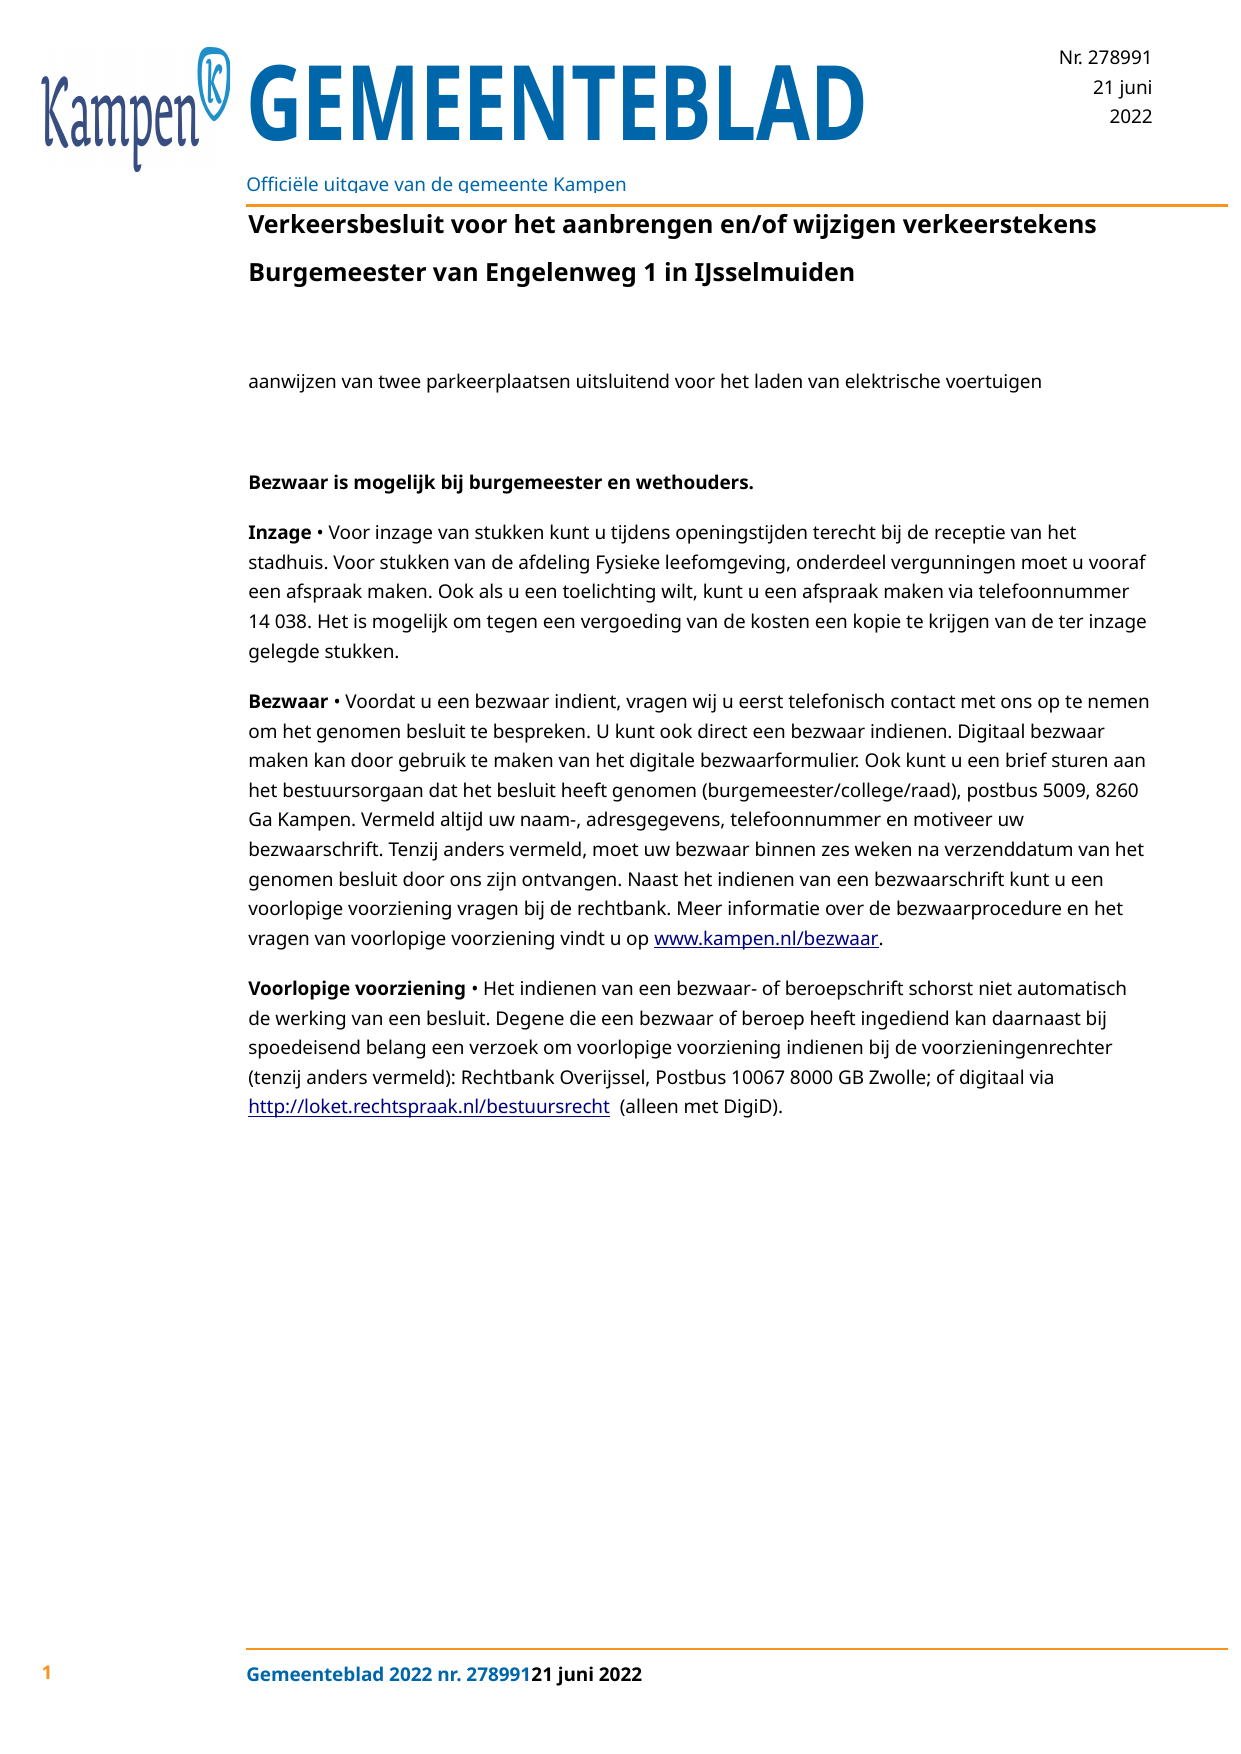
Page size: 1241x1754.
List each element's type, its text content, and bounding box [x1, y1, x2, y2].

text Bezwaar • Voordat u een bezwaar indient, vragen wij u eerst telefonisch contact met ons op te nemen om het genomen besluit te bespreken. U kunt ook direct een bezwaar indienen. Digitaal bezwaar maken kan door gebruik te maken van het digitale bezwaarformulier. Ook kunt u een brief sturen aan het bestuursorgaan dat het besluit heeft genomen (burgemeester/college/raad), postbus 5009, 8260 Ga Kampen. Vermeld altijd uw naam-, adresgegevens, telefoonnummer en motiveer uw bezwaarschrift. Tenzij anders vermeld, moet uw bezwaar binnen zes weken na verzenddatum van het genomen besluit door ons zijn ontvangen. Naast het indienen van een bezwaarschrift kunt u een voorlopige voorziening vragen bij de rechtbank. Meer informatie over de bezwaarprocedure en het vragen van voorlopige voorziening vindt u op www.kampen.nl/bezwaar. [248, 688, 1152, 951]
text Inzage • Voor inzage van stukken kunt u tijdens openingstijden terecht bij de receptie van het stadhuis. Voor stukken van de afdeling Fysieke leefomgeving, onderdeel vergunningen moet u vooraf een afspraak maken. Ook als u een toelichting wilt, kunt u een afspraak maken via telefoonnummer 14 038. Het is mogelijk om tegen een vergoeding van de kosten een kopie te krijgen van de ter inzage gelegde stukken. [248, 519, 1152, 664]
text Verkeersbesluit voor het aanbrengen en/of wijzigen verkeerstekens Burgemeester van Engelenweg 1 in IJsselmuiden [248, 207, 1152, 288]
text Bezwaar is mogelijk bij burgemeester en wethouders. [248, 469, 1152, 495]
picture [41, 47, 231, 172]
text Voorlopige voorziening • Het indienen van een bezwaar- of beroepschrift schorst niet automatisch de werking van een besluit. Degene die een bezwaar of beroep heeft ingediend kan daarnaast bij spoedeisend belang een verzoek om voorlopige voorziening indienen bij de voorzieningenrechter (tenzij anders vermeld): Rechtbank Overijssel, Postbus 10067 8000 GB Zwolle; of digitaal via http://loket.rechtspraak.nl/bestuursrecht (alleen met DigiD). [248, 975, 1152, 1119]
text aanwijzen van twee parkeerplaatsen uitsluitend voor het laden van elektrische voertuigen [248, 368, 1152, 394]
